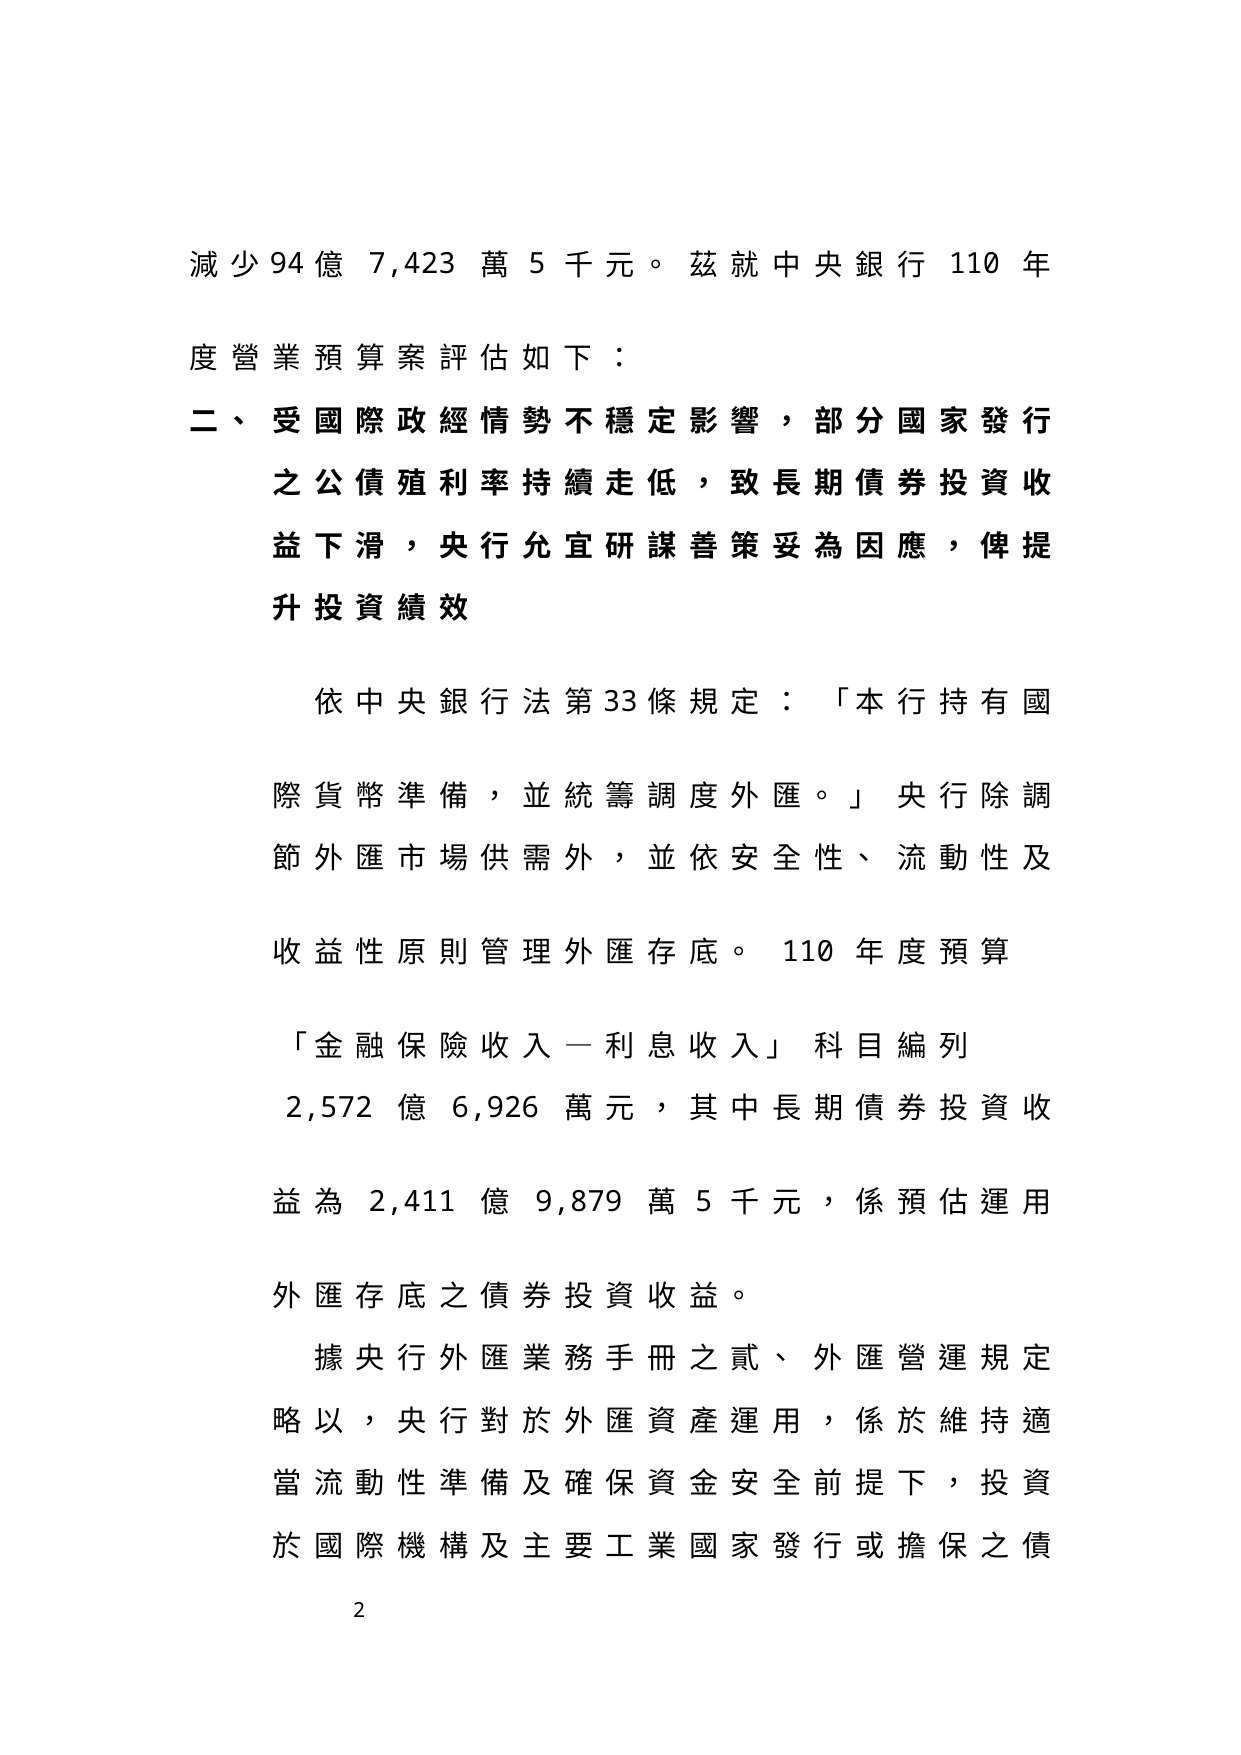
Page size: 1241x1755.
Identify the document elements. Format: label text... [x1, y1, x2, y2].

text 依中央銀行法第33條規定：「本行持有國際貨幣準備，並統籌調度外匯。」央行除調節外匯市場供需外，並依安全性、流動性及收益性原則管理外匯存底。110年度預算「金融保險收入—利息收入」科目編列2,572億6,926萬元，其中長期債券投資收益為2,411億9,879萬5千元，係預估運用外匯存底之債券投資收益。 [242, 627, 1058, 1314]
text 二、受國際政經情勢不穩定影響，部分國家發行之公債殖利率持續走低，致長期債券投資收益下滑，央行允宜研謀善策妥為因應，俾提升投資績效 [183, 377, 1058, 627]
text 據央行外匯業務手冊之貳、外匯營運規定略以，央行對於外匯資產運用，係於維持適當流動性準備及確保資金安全前提下，投資於國際機構及主要工業國家發行或擔保之債券。近3年底(106年底至108年底)我國外匯存底金額分別為4,514億9,961萬餘美元、4,617億8,402萬餘美元及4,781億2,592萬餘美元，同期間長期債券投資金額分別為4,434億5,765萬餘美元、4,459億8,327萬餘美元及4,524億6,443萬餘美元，占外匯存底金額98.22%、96.58%及94.63%，產生之利息收入則為3,438億4,420萬餘元、3,626億7,199萬餘元及3,513億1,075萬餘元(詳表1)，分析央行108年度平均投資於長期債券金額為13兆9,428億餘元，較107年度之13兆6,496億餘元增加2,932億餘元，約2.15%，惟獲致利息收入3,513億餘元，反較107年度之3,626億餘元減少113億餘元，約3.12%，主要係投資之長期債券因受美中貿易爭端等國際政經情勢影響，實質投資報酬率下跌，利息收入隨之減少所致。 [242, 1314, 1058, 1564]
text 中央銀行（以下簡稱央行）為國家銀行，隸屬行政院，主要任務為促進金融穩定，健全銀行業務，維護對內及對外幣值穩定，並在上列目標範圍內，協助經濟之發展。央行110年度「營業收入」編列3,098億4,549萬4千元，「營業成本」編列1,662億7,603萬5千元，「營業費用」編列21億651萬4千元，營業收入扣除營業成本及費用後「營業利益」為1,414億6,294萬5千元，營業利益加上「營業外收入」1億7,627萬9千元，扣除「營業外費用」7億199萬7千元，本期淨利為1,409億3,722萬7千元，較109年度預算案數1,504億1,146萬2千元，減少94億7,423萬5千元。茲就中央銀行110年度營業預算案評估如下： [183, 189, 1058, 377]
